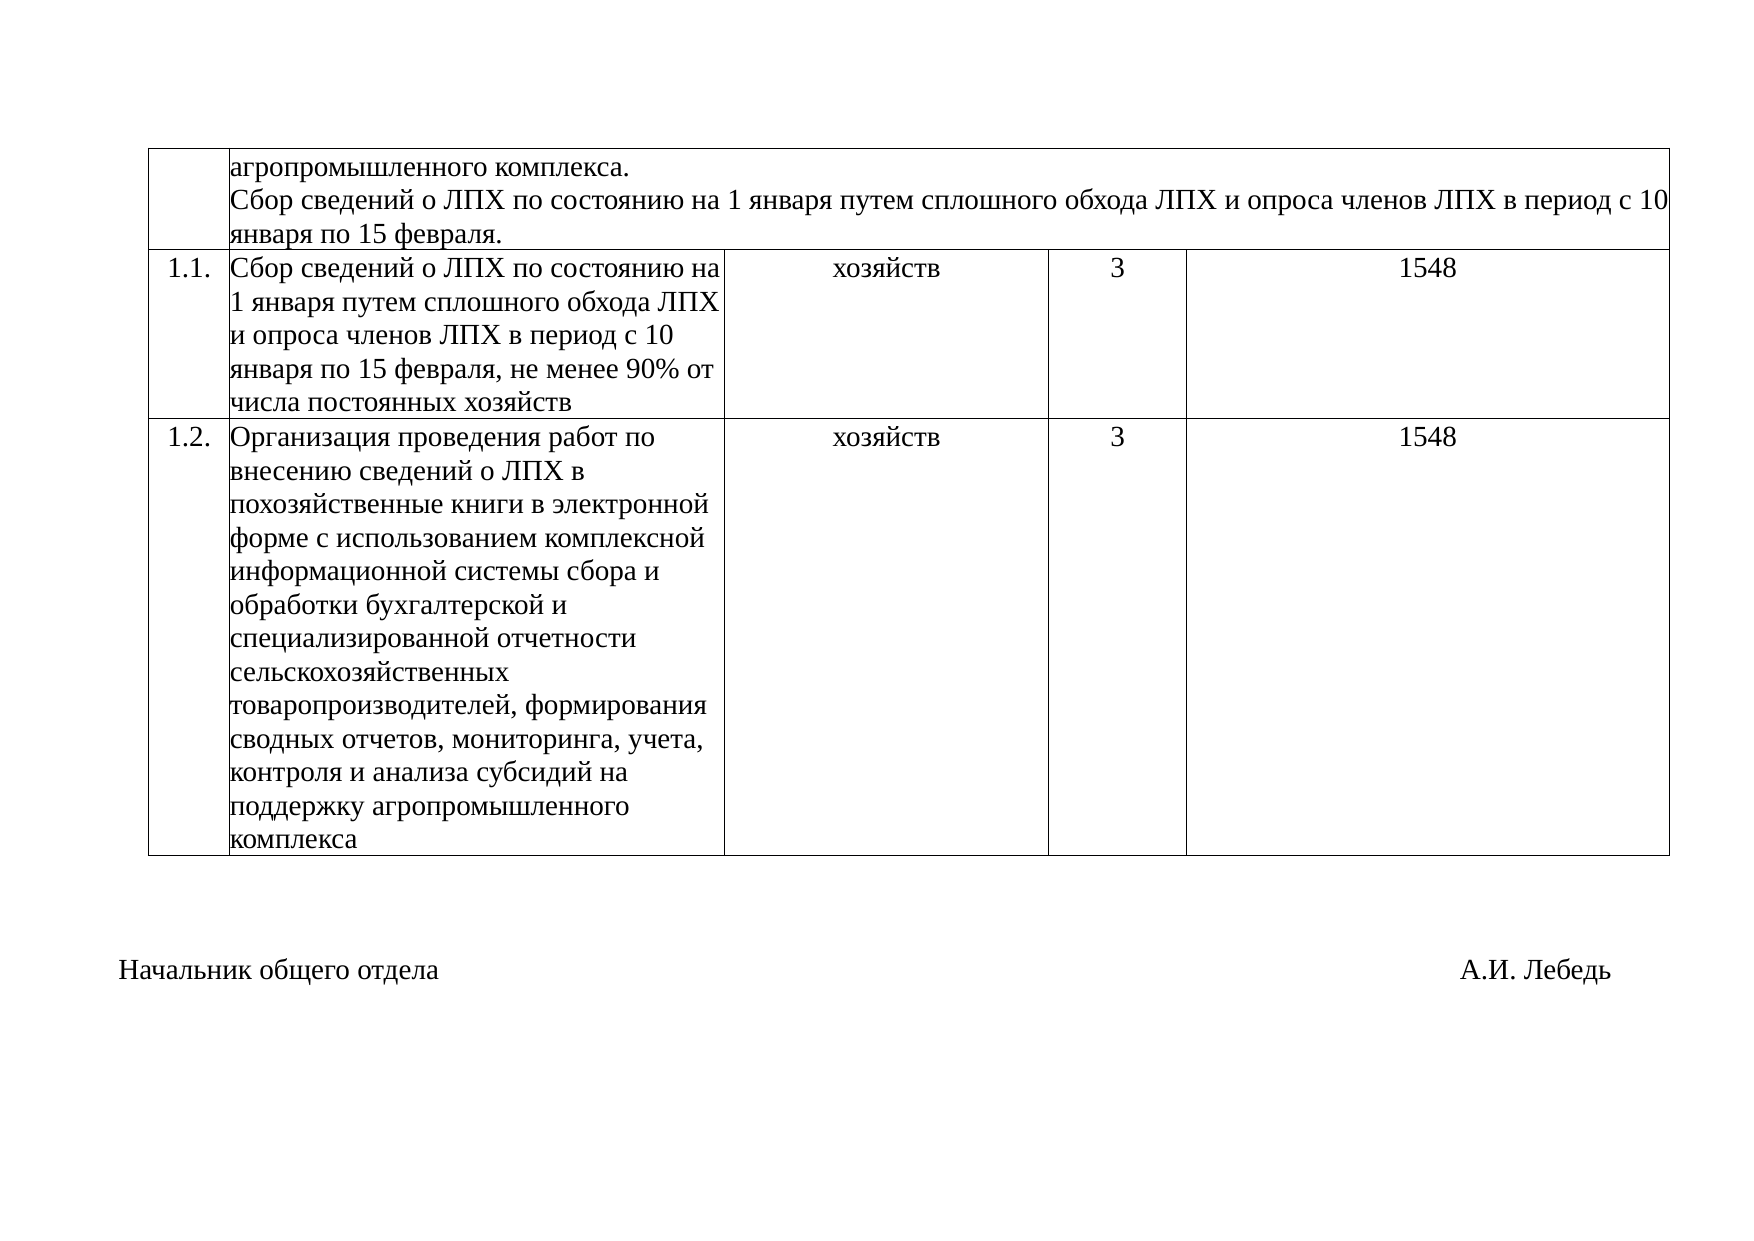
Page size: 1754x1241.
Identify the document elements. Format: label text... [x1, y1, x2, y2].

table_cell 1.1. [149, 250, 229, 418]
table_cell хозяйств [725, 419, 1048, 855]
table_cell 3 [1049, 250, 1186, 418]
table_cell агропромышленного комплекса. Сбор сведений о ЛПХ по состоянию на 1 января путем сплошного обхода ЛПХ и опроса членов ЛПХ в период с 10 января по 15 февраля. [230, 149, 1669, 249]
table_cell 1.2. [149, 419, 229, 855]
table_cell 1548 [1187, 250, 1669, 418]
table_cell хозяйств [725, 250, 1048, 418]
table_cell [149, 149, 229, 249]
table_cell 1548 [1187, 419, 1669, 855]
text Начальник общего отдела А.И. Лебедь [118, 952, 1665, 986]
table_cell 3 [1049, 419, 1186, 855]
table_cell Сбор сведений о ЛПХ по состоянию на 1 января путем сплошного обхода ЛПХ и опроса членов ЛПХ в период с 10 января по 15 февраля, не менее 90% от числа постоянных хозяйств [230, 250, 724, 418]
table_cell Организация проведения работ по внесению сведений о ЛПХ в похозяйственные книги в электронной форме с использованием комплексной информационной системы сбора и обработки бухгалтерской и специализированной отчетности сельскохозяйственных товаропроизводителей, формирования сводных отчетов, мониторинга, учета, контроля и анализа субсидий на поддержку агропромышленного комплекса [230, 419, 724, 855]
